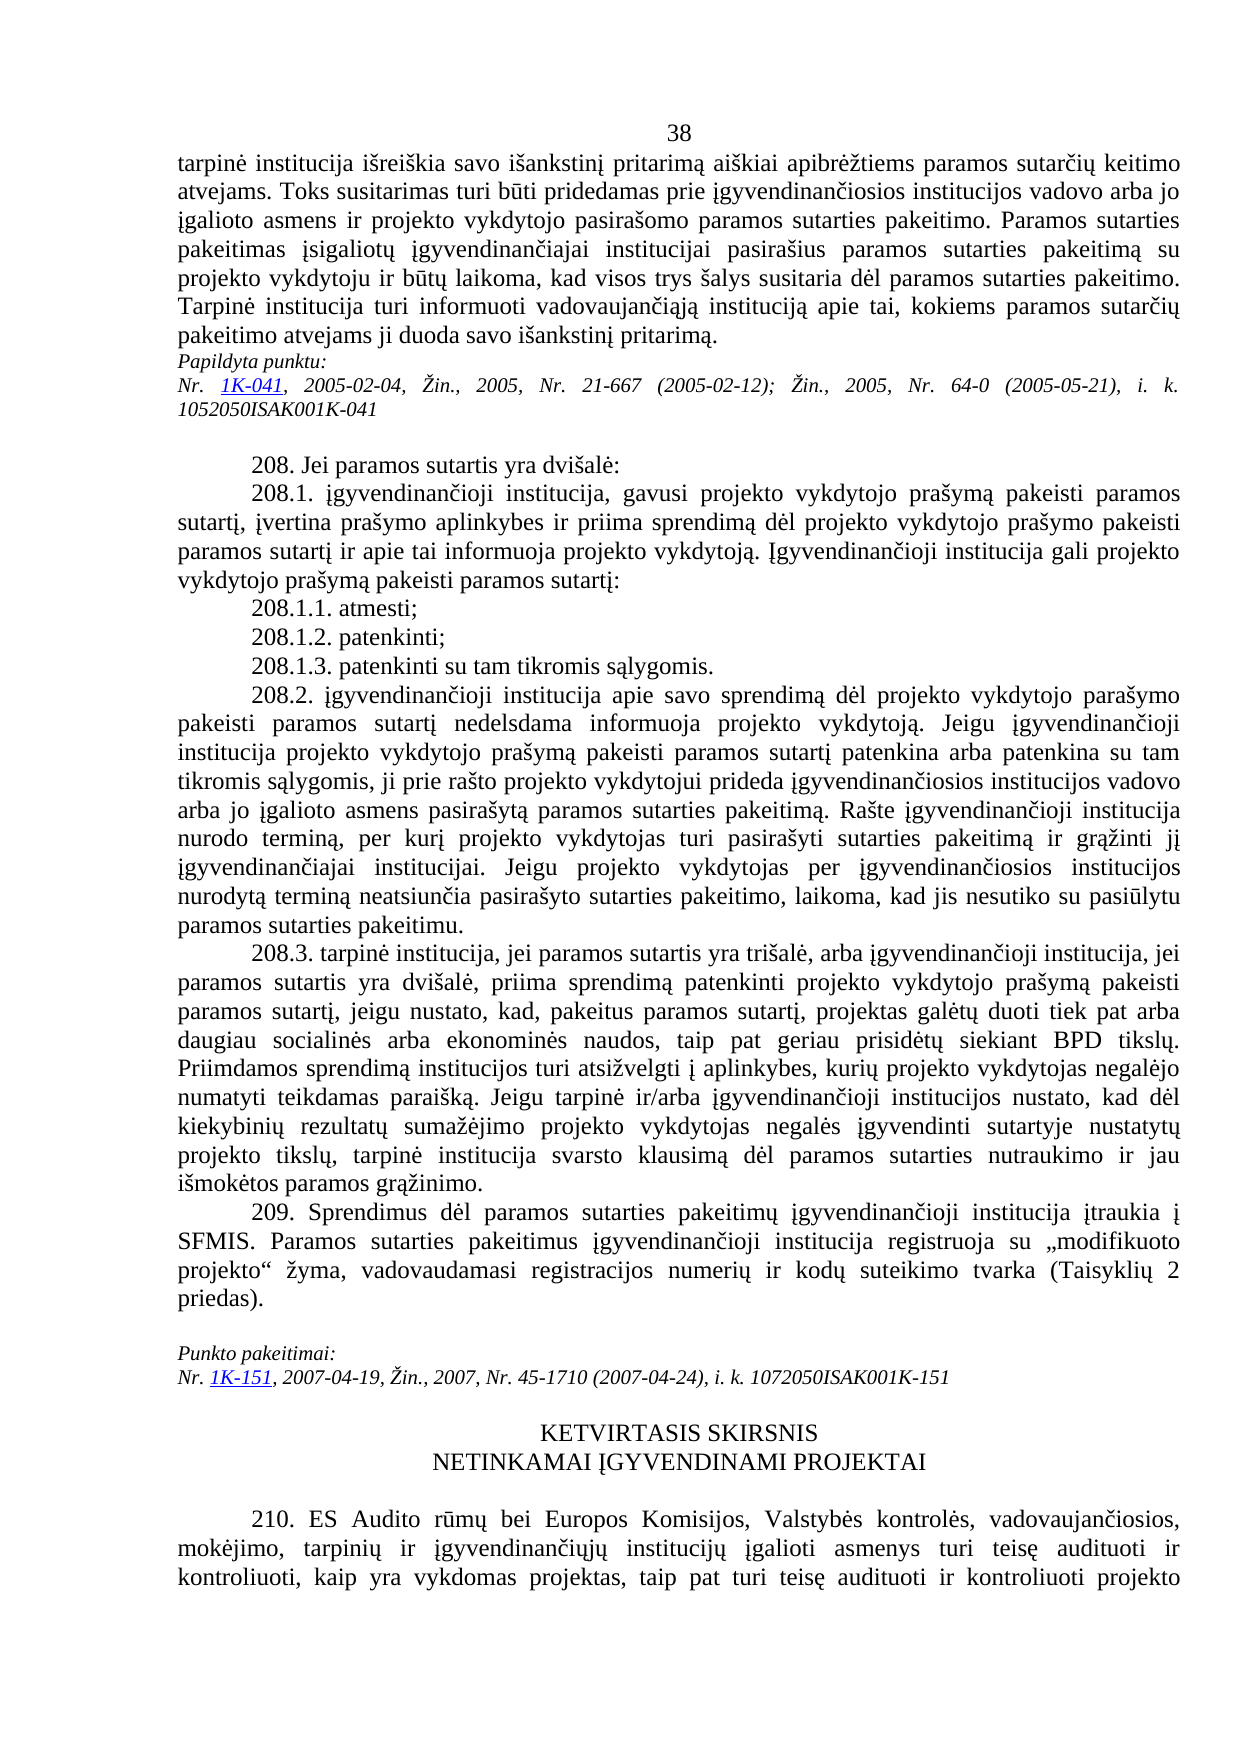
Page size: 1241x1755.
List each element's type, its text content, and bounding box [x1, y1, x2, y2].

text 208.2. įgyvendinančioji institucija apie savo sprendimą dėl projekto vykdytojo parašymo pakeisti paramos sutartį nedelsdama informuoja projekto vykdytoją. Jeigu įgyvendinančioji institucija projekto vykdytojo prašymą pakeisti paramos sutartį patenkina arba patenkina su tam tikromis sąlygomis, ji prie rašto projekto vykdytojui prideda įgyvendinančiosios institucijos vadovo arba jo įgalioto asmens pasirašytą paramos sutarties pakeitimą. Rašte įgyvendinančioji institucija nurodo terminą, per kurį projekto vykdytojas turi pasirašyti sutarties pakeitimą ir grąžinti jį įgyvendinančiajai institucijai. Jeigu projekto vykdytojas per įgyvendinančiosios institucijos nurodytą terminą neatsiunčia pasirašyto sutarties pakeitimo, laikoma, kad jis nesutiko su pasiūlytu paramos sutarties pakeitimu. [177, 680, 1181, 938]
text tarpinė institucija išreiškia savo išankstinį pritarimą aiškiai apibrėžtiems paramos sutarčių keitimo atvejams. Toks susitarimas turi būti pridedamas prie įgyvendinančiosios institucijos vadovo arba jo įgalioto asmens ir projekto vykdytojo pasirašomo paramos sutarties pakeitimo. Paramos sutarties pakeitimas įsigaliotų įgyvendinančiajai institucijai pasirašius paramos sutarties pakeitimą su projekto vykdytoju ir būtų laikoma, kad visos trys šalys susitaria dėl paramos sutarties pakeitimo. Tarpinė institucija turi informuoti vadovaujančiąją instituciją apie tai, kokiems paramos sutarčių pakeitimo atvejams ji duoda savo išankstinį pritarimą. [177, 148, 1181, 349]
text KETVIRTASIS SKIRSNIS [177, 1418, 1181, 1447]
text Nr. 1K-041, 2005-02-04, Žin., 2005, Nr. 21-667 (2005-02-12); Žin., 2005, Nr. 64-0 (2005-05-21), i. k. 1052050ISAK001K-041 [177, 373, 1181, 421]
text 208. Jei paramos sutartis yra dvišalė: [177, 450, 1181, 478]
text 208.1.2. patenkinti; [177, 622, 1181, 651]
text Nr. 1K-151, 2007-04-19, Žin., 2007, Nr. 45-1710 (2007-04-24), i. k. 1072050ISAK001K-151 [177, 1365, 1181, 1389]
text Papildyta punktu: [177, 349, 1181, 373]
text 209. Sprendimus dėl paramos sutarties pakeitimų įgyvendinančioji institucija įtraukia į SFMIS. Paramos sutarties pakeitimus įgyvendinančioji institucija registruoja su „modifikuoto projekto“ žyma, vadovaudamasi registracijos numerių ir kodų suteikimo tvarka (Taisyklių 2 priedas). [177, 1197, 1181, 1312]
text NETINKAMAI ĮGYVENDINAMI PROJEKTAI [177, 1447, 1181, 1475]
text 208.1. įgyvendinančioji institucija, gavusi projekto vykdytojo prašymą pakeisti paramos sutartį, įvertina prašymo aplinkybes ir priima sprendimą dėl projekto vykdytojo prašymo pakeisti paramos sutartį ir apie tai informuoja projekto vykdytoją. Įgyvendinančioji institucija gali projekto vykdytojo prašymą pakeisti paramos sutartį: [177, 478, 1181, 593]
text 208.1.1. atmesti; [177, 593, 1181, 622]
text 208.1.3. patenkinti su tam tikromis sąlygomis. [177, 651, 1181, 680]
text Punkto pakeitimai: [177, 1341, 1181, 1365]
text 210. ES Audito rūmų bei Europos Komisijos, Valstybės kontrolės, vadovaujančiosios, mokėjimo, tarpinių ir įgyvendinančiųjų institucijų įgalioti asmenys turi teisę audituoti ir kontroliuoti, kaip yra vykdomas projektas, taip pat turi teisę audituoti ir kontroliuoti projekto [177, 1504, 1181, 1590]
text 208.3. tarpinė institucija, jei paramos sutartis yra trišalė, arba įgyvendinančioji institucija, jei paramos sutartis yra dvišalė, priima sprendimą patenkinti projekto vykdytojo prašymą pakeisti paramos sutartį, jeigu nustato, kad, pakeitus paramos sutartį, projektas galėtų duoti tiek pat arba daugiau socialinės arba ekonominės naudos, taip pat geriau prisidėtų siekiant BPD tikslų. Priimdamos sprendimą institucijos turi atsižvelgti į aplinkybes, kurių projekto vykdytojas negalėjo numatyti teikdamas paraišką. Jeigu tarpinė ir/arba įgyvendinančioji institucijos nustato, kad dėl kiekybinių rezultatų sumažėjimo projekto vykdytojas negalės įgyvendinti sutartyje nustatytų projekto tikslų, tarpinė institucija svarsto klausimą dėl paramos sutarties nutraukimo ir jau išmokėtos paramos grąžinimo. [177, 938, 1181, 1197]
